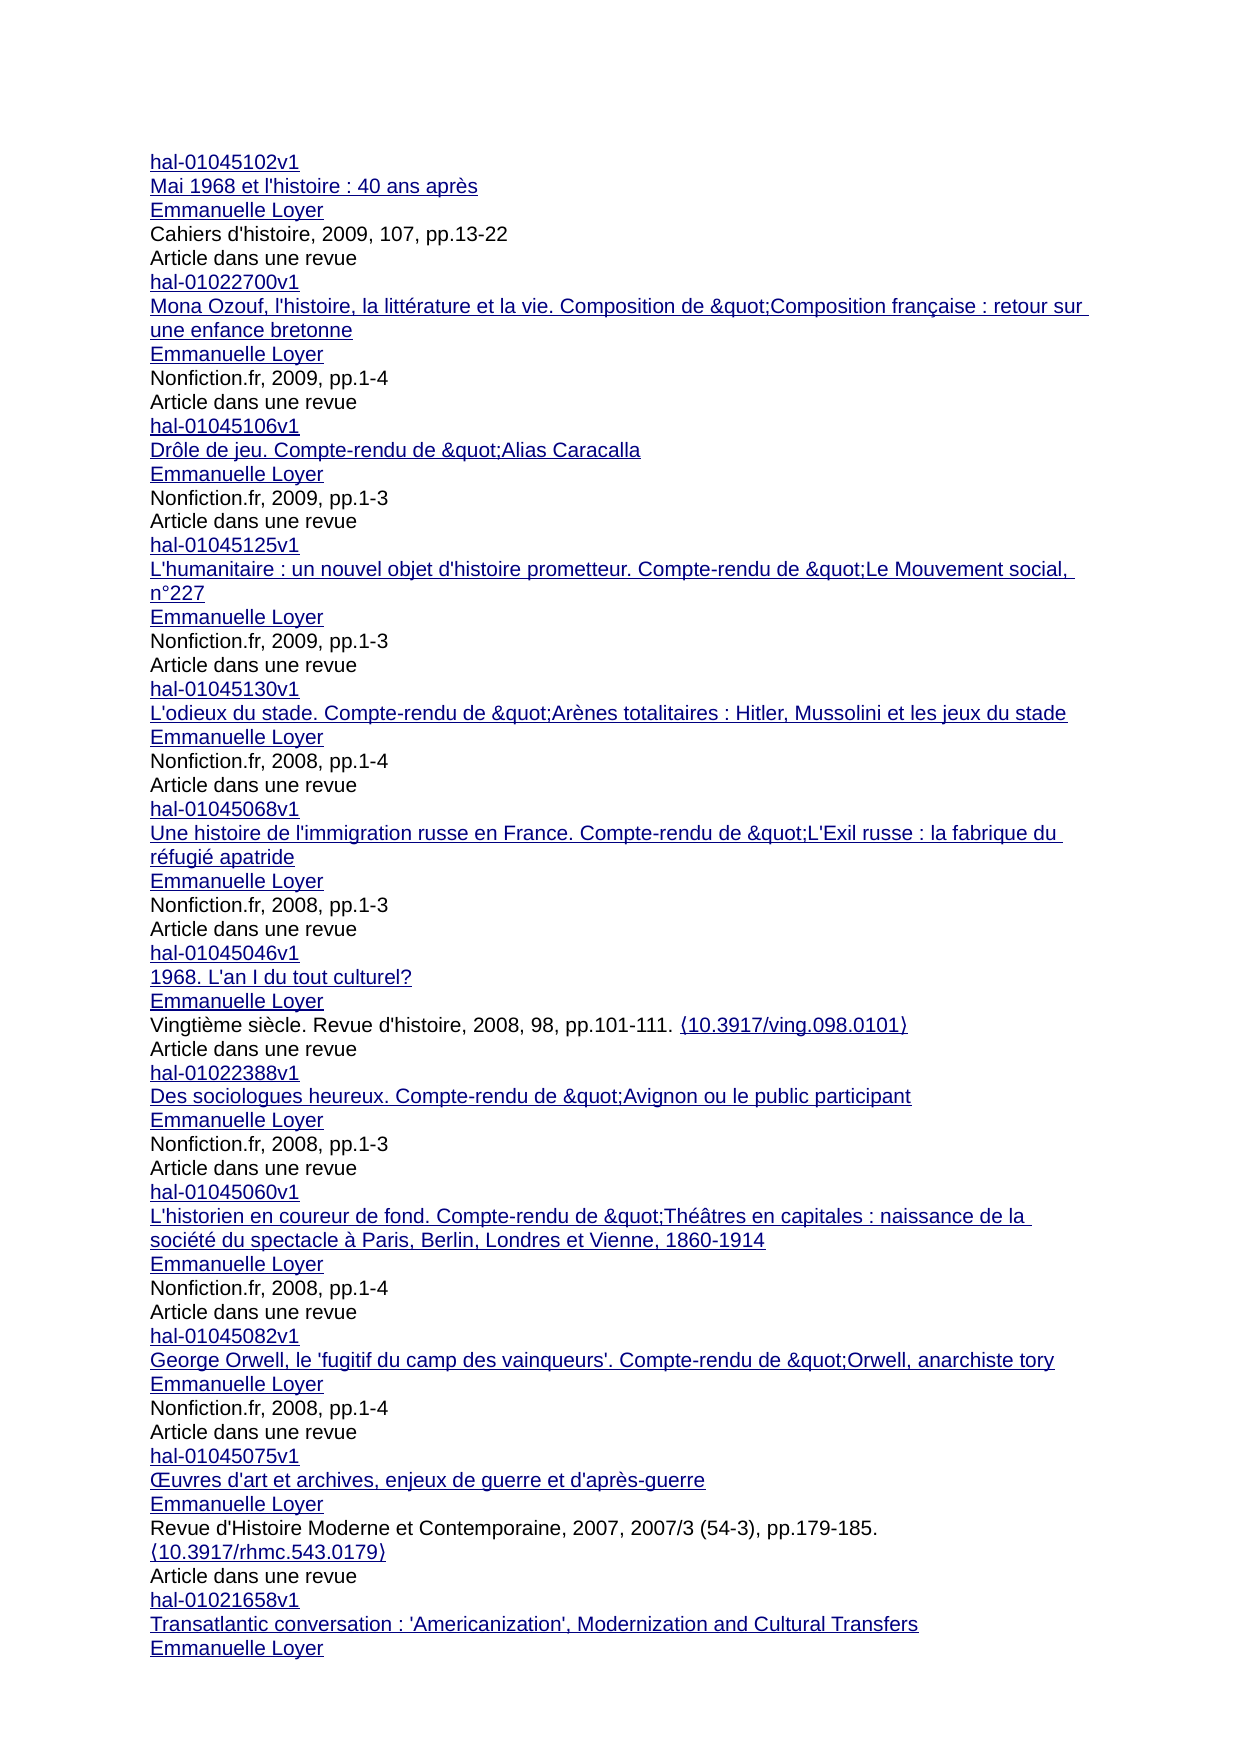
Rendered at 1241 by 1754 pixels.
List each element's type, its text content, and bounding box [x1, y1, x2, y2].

table_cell 1968. L'an I du tout culturel? Emmanuelle Loyer Vingtième siècle. Revue d'histoire, 2008, 98, pp.101-111. ⟨10.3917/ving.098.0101⟩ Article dans une revue hal-01022388v1 [150, 965, 1090, 1084]
table_cell George Orwell, le 'fugitif du camp des vainqueurs'. Compte-rendu de &quot;Orwell, anarchiste tory Emmanuelle Loyer Nonfiction.fr, 2008, pp.1-4 Article dans une revue hal-01045075v1 [150, 1348, 1090, 1468]
table_cell Des sociologues heureux. Compte-rendu de &quot;Avignon ou le public participant Emmanuelle Loyer Nonfiction.fr, 2008, pp.1-3 Article dans une revue hal-01045060v1 [150, 1084, 1090, 1204]
table_cell hal-01045102v1 [150, 150, 1090, 174]
table_cell Une histoire de l'immigration russe en France. Compte-rendu de &quot;L'Exil russe : la fabrique du réfugié apatride Emmanuelle Loyer Nonfiction.fr, 2008, pp.1-3 Article dans une revue hal-01045046v1 [150, 821, 1090, 964]
table_cell Œuvres d'art et archives, enjeux de guerre et d'après-guerre Emmanuelle Loyer Revue d'Histoire Moderne et Contemporaine, 2007, 2007/3 (54-3), pp.179-185. ⟨10.3917/rhmc.543.0179⟩ Article dans une revue hal-01021658v1 [150, 1468, 1090, 1611]
table_cell L'historien en coureur de fond. Compte-rendu de &quot;Théâtres en capitales : naissance de la société du spectacle à Paris, Berlin, Londres et Vienne, 1860-1914 Emmanuelle Loyer Nonfiction.fr, 2008, pp.1-4 Article dans une revue hal-01045082v1 [150, 1204, 1090, 1348]
table_cell Transatlantic conversation : 'Americanization', Modernization and Cultural Transfers Emmanuelle Loyer [150, 1611, 1090, 1659]
table_cell Drôle de jeu. Compte-rendu de &quot;Alias Caracalla Emmanuelle Loyer Nonfiction.fr, 2009, pp.1-3 Article dans une revue hal-01045125v1 [150, 438, 1090, 557]
table_cell L'odieux du stade. Compte-rendu de &quot;Arènes totalitaires : Hitler, Mussolini et les jeux du stade Emmanuelle Loyer Nonfiction.fr, 2008, pp.1-4 Article dans une revue hal-01045068v1 [150, 701, 1090, 821]
table_cell L'humanitaire : un nouvel objet d'histoire prometteur. Compte-rendu de &quot;Le Mouvement social, n°227 Emmanuelle Loyer Nonfiction.fr, 2009, pp.1-3 Article dans une revue hal-01045130v1 [150, 557, 1090, 701]
table_cell Mai 1968 et l'histoire : 40 ans après Emmanuelle Loyer Cahiers d'histoire, 2009, 107, pp.13-22 Article dans une revue hal-01022700v1 [150, 174, 1090, 294]
table_cell Mona Ozouf, l'histoire, la littérature et la vie. Composition de &quot;Composition française : retour sur une enfance bretonne Emmanuelle Loyer Nonfiction.fr, 2009, pp.1-4 Article dans une revue hal-01045106v1 [150, 294, 1090, 437]
